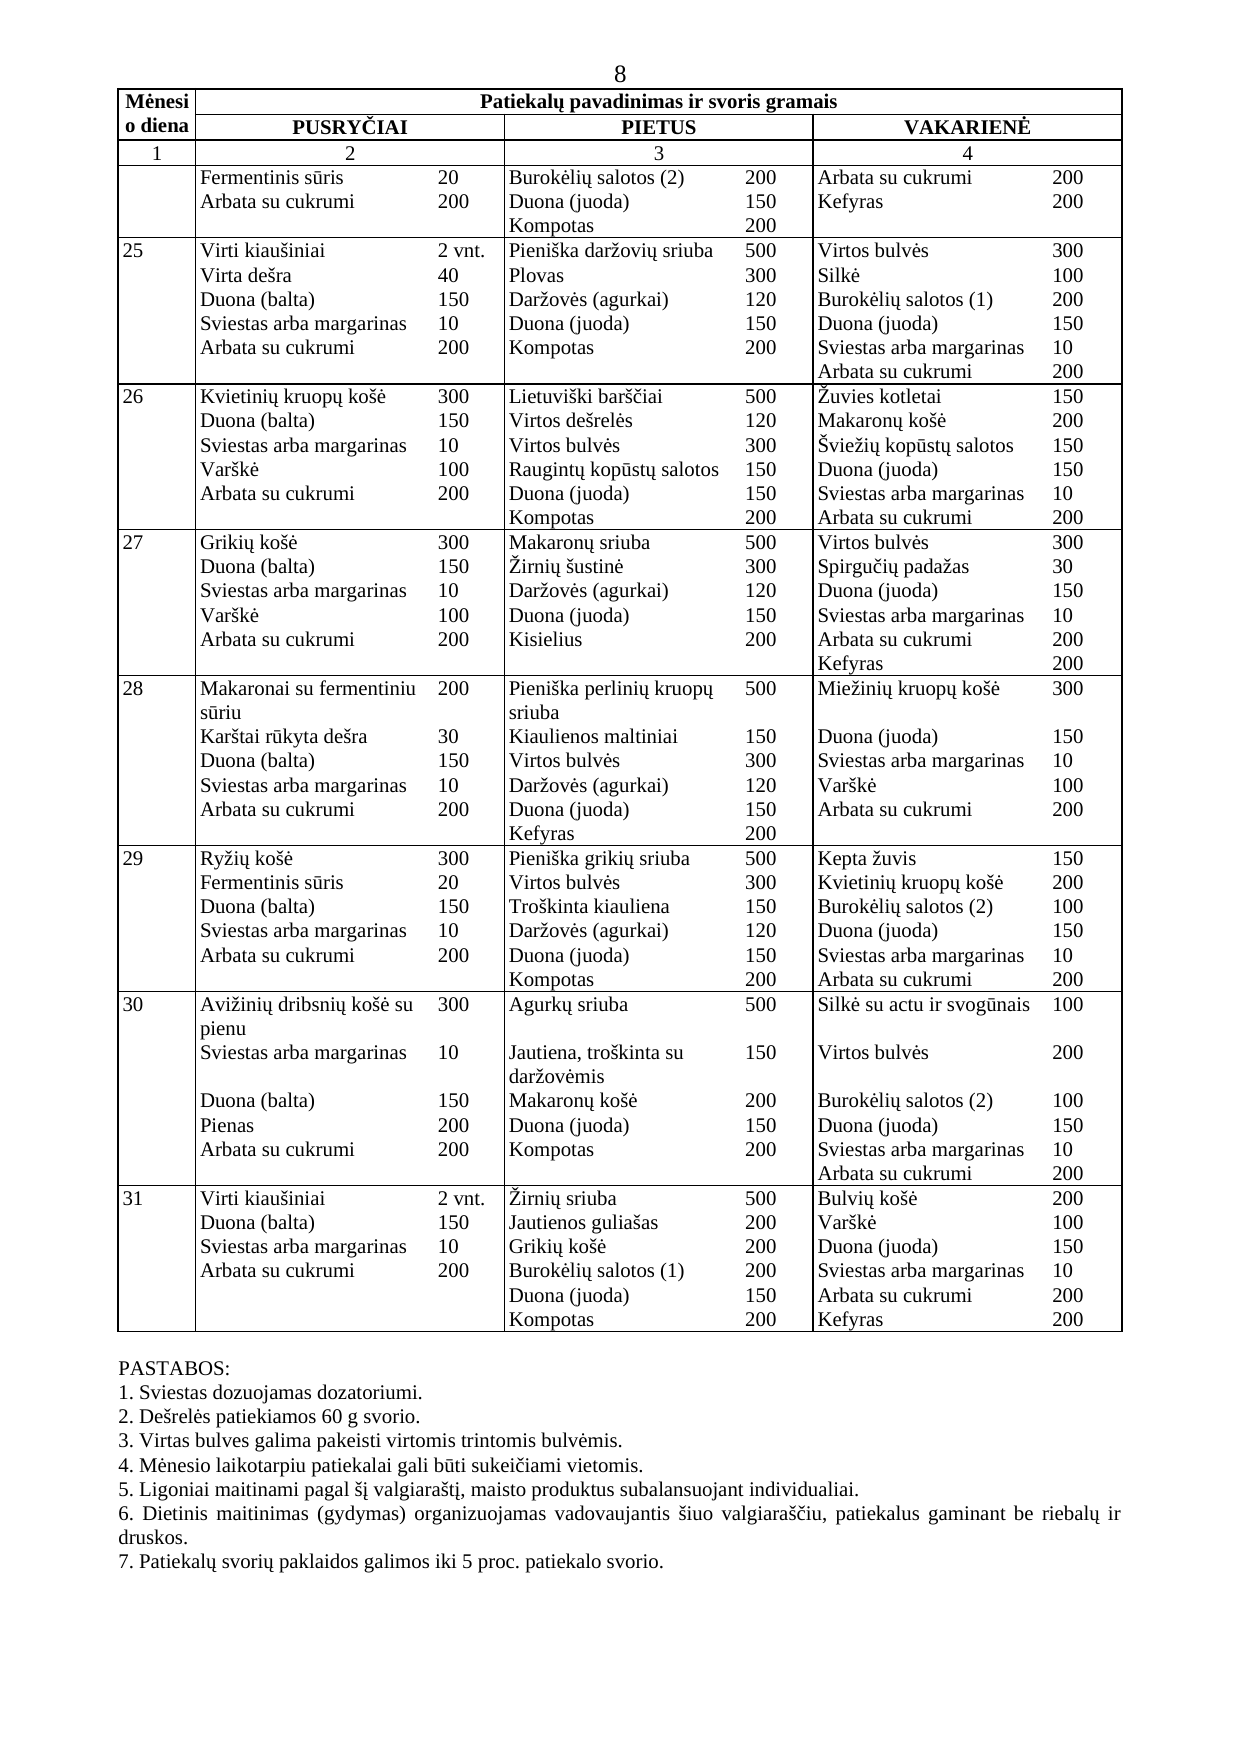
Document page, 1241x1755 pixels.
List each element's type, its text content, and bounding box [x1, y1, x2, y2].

table_cell 150 [1048, 1234, 1052, 1258]
table_cell 300 [434, 530, 438, 554]
table_cell 200 [434, 676, 504, 724]
table_cell [191, 359, 195, 383]
table_cell 200 [1048, 651, 1052, 675]
table_cell [119, 1040, 195, 1088]
table_cell [191, 1161, 195, 1185]
table_cell [191, 1137, 195, 1161]
table_cell 200 [500, 335, 504, 359]
table_cell [191, 457, 195, 481]
table_cell 10 [1048, 749, 1052, 772]
table_cell [741, 651, 745, 675]
table_cell 150 [434, 749, 438, 772]
text PASTABOS: [118, 1356, 1122, 1380]
table_cell 500 [741, 385, 745, 408]
table_cell 150 [741, 894, 745, 918]
table_cell 300 [1048, 530, 1052, 554]
table_cell 300 [1048, 238, 1052, 262]
table_cell 200 [434, 797, 438, 821]
table_cell 40 [500, 263, 504, 287]
table_cell 20 [434, 166, 438, 189]
table_cell [196, 1283, 200, 1307]
table_cell 200 [1048, 1186, 1052, 1210]
table_cell [191, 481, 195, 505]
table_cell 100 [500, 457, 504, 481]
table_cell 10 [500, 919, 504, 942]
table_cell 200 [500, 481, 504, 505]
table_cell [429, 1161, 433, 1185]
table_cell 10 [434, 579, 438, 602]
table_cell Miežinių kruopų košė [814, 676, 1048, 724]
table_cell [429, 1283, 433, 1307]
table_cell 10 [1048, 335, 1052, 359]
table_cell 28 [119, 676, 195, 724]
table_cell 150 [741, 189, 745, 213]
table_cell 200 [434, 627, 438, 651]
table_cell [191, 189, 195, 213]
table_cell [191, 1113, 195, 1137]
table_cell 100 [434, 457, 438, 481]
table_cell [434, 821, 438, 845]
table_cell 200 [1048, 1283, 1052, 1307]
table_cell 200 [434, 481, 438, 505]
table_cell 200 [741, 627, 745, 651]
table_cell [191, 1307, 195, 1331]
table_cell 150 [741, 1113, 745, 1137]
table_cell 150 [500, 1089, 504, 1112]
table_cell [429, 967, 433, 991]
table_cell 40 [434, 263, 438, 287]
table_cell 200 [1048, 1040, 1121, 1088]
table_cell [191, 724, 195, 748]
table_cell 200 [741, 1137, 745, 1161]
table_cell [500, 1283, 504, 1307]
table_cell [737, 1161, 741, 1185]
table_cell 150 [500, 554, 504, 578]
table_cell 120 [741, 287, 745, 311]
table_cell 10 [1048, 603, 1052, 627]
table_cell 300 [434, 385, 438, 408]
table_cell [1048, 821, 1052, 845]
table_cell Silkė su actu ir svogūnais [814, 992, 1048, 1040]
table_cell 100 [500, 603, 504, 627]
table_cell 200 [1048, 505, 1052, 529]
table_cell 10 [500, 1234, 504, 1258]
table_cell 200 [741, 1307, 745, 1331]
table_cell [191, 1089, 195, 1112]
table_cell [191, 749, 195, 772]
table_cell 200 [1048, 967, 1052, 991]
table_cell [500, 1307, 504, 1331]
table_cell 200 [741, 335, 745, 359]
table_cell 30 [500, 724, 504, 748]
table_cell [191, 166, 195, 189]
table_cell 150 [1048, 385, 1052, 408]
table_cell 150 [434, 287, 438, 311]
table_cell [191, 579, 195, 602]
table_cell 150 [741, 603, 745, 627]
table_cell 200 [741, 505, 745, 529]
table_cell 500 [741, 238, 745, 262]
table_cell [191, 335, 195, 359]
table_cell 30 [434, 724, 438, 748]
table_cell 200 [1048, 1161, 1052, 1185]
table_cell 150 [1048, 311, 1052, 335]
table_cell [196, 821, 200, 845]
table_cell 200 [1048, 870, 1052, 894]
table_cell 300 [500, 846, 504, 870]
table_cell [500, 213, 504, 237]
table_cell 10 [434, 1040, 504, 1088]
table_cell [434, 967, 438, 991]
table_cell 120 [741, 409, 745, 432]
table_cell 200 [1048, 409, 1052, 432]
table_cell 300 [434, 992, 504, 1040]
table_cell 100 [1048, 263, 1052, 287]
table_cell [429, 821, 433, 845]
table_cell [429, 213, 433, 237]
table_cell 200 [741, 1089, 745, 1112]
table_cell 10 [434, 1234, 438, 1258]
table_cell 150 [741, 457, 745, 481]
table_cell [1048, 213, 1052, 237]
table_cell 150 [434, 1089, 438, 1112]
table_cell 150 [741, 1040, 812, 1088]
table_cell 150 [1048, 724, 1052, 748]
table_cell 10 [434, 311, 438, 335]
table_cell 25 [191, 238, 195, 262]
table_cell [191, 651, 195, 675]
table_cell 300 [741, 263, 745, 287]
table_cell 200 [500, 1113, 504, 1137]
table_cell [191, 919, 195, 942]
table_cell [191, 797, 195, 821]
table_cell 2 [500, 141, 504, 165]
table_cell [191, 603, 195, 627]
table_cell 300 [500, 530, 504, 554]
table_cell 200 [434, 335, 438, 359]
table_cell 150 [500, 749, 504, 772]
table_cell 200 [741, 213, 745, 237]
table_cell 150 [1048, 457, 1052, 481]
table_cell 200 [1048, 359, 1052, 383]
table_cell [191, 1283, 195, 1307]
table_cell [191, 943, 195, 967]
table_cell 200 [741, 166, 745, 189]
text 3. Virtas bulves galima pakeisti virtomis trintomis bulvėmis. [118, 1428, 1122, 1452]
table_cell [191, 894, 195, 918]
table_cell 200 [1048, 166, 1052, 189]
table_cell 10 [500, 579, 504, 602]
table_cell 150 [1048, 579, 1052, 602]
table_cell [196, 505, 200, 529]
table_cell [191, 505, 195, 529]
table_cell 20 [500, 870, 504, 894]
table_cell 150 [500, 894, 504, 918]
table_cell 150 [741, 797, 745, 821]
table_cell [434, 505, 438, 529]
table_cell [191, 554, 195, 578]
table_cell 500 [741, 846, 745, 870]
table_cell [429, 505, 433, 529]
table_cell 300 [500, 385, 504, 408]
table_cell 120 [741, 579, 745, 602]
table_cell 200 [741, 821, 745, 845]
table_cell 200 [434, 1137, 438, 1161]
table_cell 10 [1048, 943, 1052, 967]
table_cell 20 [434, 870, 438, 894]
table_cell 30 [119, 992, 195, 1040]
table_cell [191, 773, 195, 797]
table_cell [434, 651, 438, 675]
table_cell [191, 1234, 195, 1258]
table_cell [741, 359, 745, 383]
table_cell 150 [741, 943, 745, 967]
table_cell Sviestas arba margarinas [196, 1040, 433, 1088]
table_cell 200 [500, 943, 504, 967]
table_cell [196, 651, 200, 675]
table_cell 150 [434, 1210, 438, 1234]
table_cell 10 [1048, 1137, 1052, 1161]
table_cell 100 [434, 603, 438, 627]
table_cell 200 [1048, 797, 1052, 821]
table_cell [196, 359, 200, 383]
table_cell 200 [434, 189, 438, 213]
table_cell 20 [500, 166, 504, 189]
table_cell 150 [741, 1283, 745, 1307]
table_cell 31 [191, 1186, 195, 1210]
table_cell 10 [1048, 481, 1052, 505]
text 2. Dešrelės patiekiamos 60 g svorio. [118, 1404, 1122, 1428]
table_cell 200 [500, 189, 504, 213]
text 4. Mėnesio laikotarpiu patiekalai gali būti sukeičiami vietomis. [118, 1452, 1122, 1477]
table_cell [434, 1161, 438, 1185]
table_cell 200 [500, 1137, 504, 1161]
table_cell 300 [741, 554, 745, 578]
table_cell 150 [434, 554, 438, 578]
table_cell [191, 870, 195, 894]
table_cell [434, 1307, 438, 1331]
table_cell 300 [741, 433, 745, 457]
table_cell [1044, 213, 1048, 237]
table_cell 200 [434, 1259, 438, 1282]
table_cell 200 [1048, 189, 1052, 213]
text 1. Sviestas dozuojamas dozatoriumi. [118, 1380, 1122, 1404]
table_cell 10 [500, 311, 504, 335]
table_cell [191, 627, 195, 651]
table_cell 1 [191, 141, 195, 165]
table_cell 120 [741, 919, 745, 942]
table_cell 100 [1048, 894, 1052, 918]
table_cell [191, 1259, 195, 1282]
table_cell 150 [434, 409, 438, 432]
table_cell [191, 821, 195, 845]
table_cell [429, 651, 433, 675]
table_cell 200 [741, 1234, 745, 1258]
table_cell [191, 433, 195, 457]
table_cell [196, 1307, 200, 1331]
table_cell 300 [434, 846, 438, 870]
table_cell [196, 967, 200, 991]
table_cell 10 [1048, 1259, 1052, 1282]
table_cell 200 [500, 627, 504, 651]
table_cell 10 [434, 433, 438, 457]
table_cell 200 [1048, 1307, 1052, 1331]
table_cell [500, 967, 504, 991]
table_cell [500, 359, 504, 383]
table_cell [741, 1161, 745, 1185]
table_cell 200 [741, 967, 745, 991]
table_cell 120 [741, 773, 745, 797]
table_cell [434, 1283, 438, 1307]
table_cell 500 [741, 530, 745, 554]
table_cell 26 [191, 385, 195, 408]
table_cell 150 [500, 287, 504, 311]
table_cell [1044, 821, 1048, 845]
table_header Mėnesio diena [119, 90, 195, 139]
table_cell [500, 651, 504, 675]
table_cell [191, 263, 195, 287]
table_cell 27 [191, 530, 195, 554]
text 6. Dietinis maitinimas (gydymas) organizuojamas vadovaujantis šiuo valgiaraščiu, patiekalus gaminant be riebalų ir druskos. [118, 1501, 1122, 1549]
table_cell [500, 1161, 504, 1185]
table_cell [191, 409, 195, 432]
table_cell 200 [434, 943, 438, 967]
table_cell 100 [1048, 992, 1121, 1040]
table_cell 500 [741, 992, 812, 1040]
table_cell [500, 821, 504, 845]
text 7. Patiekalų svorių paklaidos galimos iki 5 proc. patiekalo svorio. [118, 1549, 1122, 1573]
table_cell [191, 213, 195, 237]
table_cell [196, 1161, 200, 1185]
table_cell [191, 311, 195, 335]
table_cell [196, 213, 200, 237]
text 5. Ligoniai maitinami pagal šį valgiaraštį, maisto produktus subalansuojant individualiai. [118, 1477, 1122, 1501]
table_cell 150 [500, 409, 504, 432]
table_cell 150 [741, 311, 745, 335]
table_cell 10 [434, 919, 438, 942]
table_cell [191, 287, 195, 311]
table_cell 10 [500, 433, 504, 457]
table_cell [737, 651, 741, 675]
table_cell 200 [1048, 627, 1052, 651]
table_cell 100 [1048, 1210, 1052, 1234]
table_cell 200 [434, 1113, 438, 1137]
table_cell [429, 359, 433, 383]
table_cell [434, 359, 438, 383]
table_cell 150 [1048, 433, 1052, 457]
table_cell 150 [741, 724, 745, 748]
table_cell 200 [741, 1259, 745, 1282]
table_cell 150 [500, 1210, 504, 1234]
table_cell 300 [741, 870, 745, 894]
table_cell 300 [741, 749, 745, 772]
table_cell 100 [1048, 1089, 1052, 1112]
table_cell [737, 359, 741, 383]
table_cell 150 [434, 894, 438, 918]
table_cell 200 [500, 797, 504, 821]
table_cell 200 [1048, 287, 1052, 311]
table_cell [191, 967, 195, 991]
table_cell [191, 1210, 195, 1234]
table_cell 150 [741, 481, 745, 505]
table_cell 200 [500, 1259, 504, 1282]
table_cell Agurkų sriuba [505, 992, 741, 1040]
table_cell Virtos bulvės [814, 1040, 1048, 1088]
table_cell 500 [741, 1186, 745, 1210]
table_cell 500 [741, 676, 812, 724]
table_cell 100 [1048, 773, 1052, 797]
table_cell 30 [1048, 554, 1052, 578]
table_cell 150 [1048, 1113, 1052, 1137]
table_cell [434, 213, 438, 237]
table_cell 200 [741, 1210, 745, 1234]
table_cell 29 [191, 846, 195, 870]
table_cell 150 [1048, 846, 1052, 870]
table_cell 10 [500, 773, 504, 797]
table_cell [500, 505, 504, 529]
table_cell 150 [1048, 919, 1052, 942]
table_cell 300 [1048, 676, 1121, 724]
table_cell 2 [196, 141, 200, 165]
table_cell [429, 1307, 433, 1331]
table_cell 10 [434, 773, 438, 797]
